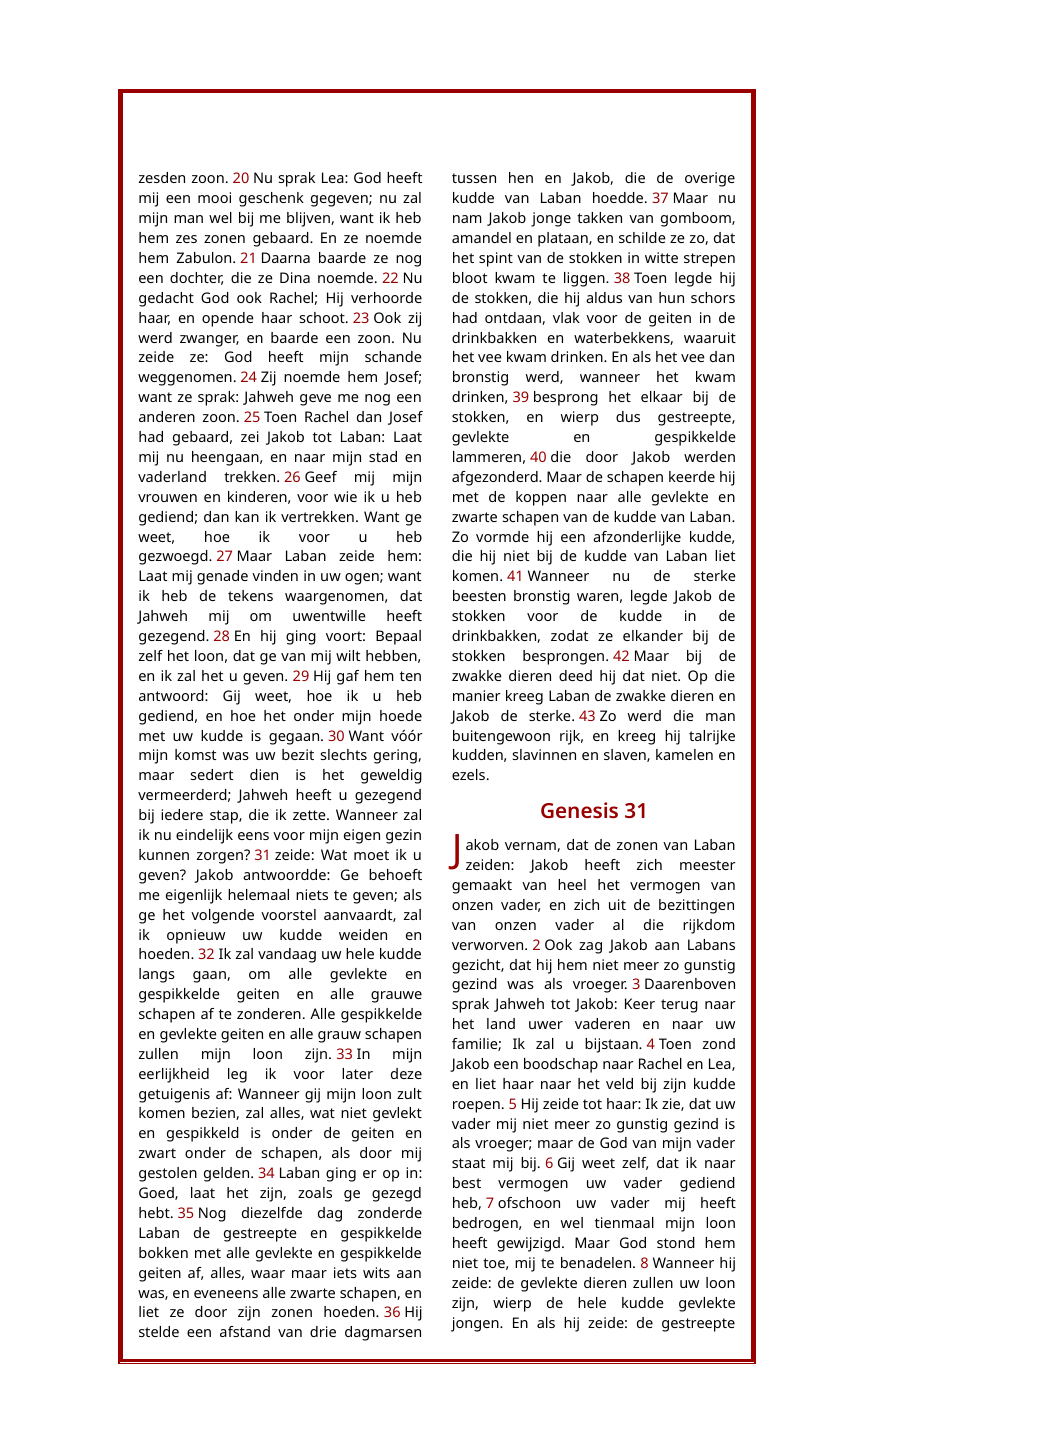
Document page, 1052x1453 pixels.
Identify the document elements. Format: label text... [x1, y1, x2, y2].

text tussen hen en Jakob, die de overige kudde van Laban hoedde. 37 Maar nu nam Jakob jonge takken van gomboom, amandel en plataan, en schilde ze zo, dat het spint van de stokken in witte strepen bloot kwam te liggen. 38 Toen legde hij de stokken, die hij aldus van hun schors had ontdaan, vlak voor de geiten in de drinkbakken en waterbekkens, waaruit het vee kwam drinken. En als het vee dan bronstig werd, wanneer het kwam drinken, 39 besprong het elkaar bij de stokken, en wierp dus gestreepte, gevlekte en gespikkelde lammeren, 40 die door Jakob werden afgezonderd. Maar de schapen keerde hij met de koppen naar alle gevlekte en zwarte schapen van de kudde van Laban. Zo vormde hij een afzonderlijke kudde, die hij niet bij de kudde van Laban liet komen. 41 Wanneer nu de sterke beesten bronstig waren, legde Jakob de stokken voor de kudde in de drinkbakken, zodat ze elkander bij de stokken besprongen. 42 Maar bij de zwakke dieren deed hij dat niet. Op die manier kreeg Laban de zwakke dieren en Jakob de sterke. 43 Zo werd die man buitengewoon rijk, en kreeg hij talrijke kudden, slavinnen en slaven, kamelen en ezels. [452, 168, 736, 785]
text zesden zoon. 20 Nu sprak Lea: God heeft mij een mooi geschenk gegeven; nu zal mijn man wel bij me blijven, want ik heb hem zes zonen gebaard. En ze noemde hem Zabulon. 21 Daarna baarde ze nog een dochter, die ze Dina noemde. 22 Nu gedacht God ook Rachel; Hij verhoorde haar, en opende haar schoot. 23 Ook zij werd zwanger, en baarde een zoon. Nu zeide ze: God heeft mijn schande weggenomen. 24 Zij noemde hem Josef; want ze sprak: Jahweh geve me nog een anderen zoon. 25 Toen Rachel dan Josef had gebaard, zei Jakob tot Laban: Laat mij nu heengaan, en naar mijn stad en vaderland trekken. 26 Geef mij mijn vrouwen en kinderen, voor wie ik u heb gediend; dan kan ik vertrekken. Want ge weet, hoe ik voor u heb gezwoegd. 27 Maar Laban zeide hem: Laat mij genade vinden in uw ogen; want ik heb de tekens waargenomen, dat Jahweh mij om uwentwille heeft gezegend. 28 En hij ging voort: Bepaal zelf het loon, dat ge van mij wilt hebben, en ik zal het u geven. 29 Hij gaf hem ten antwoord: Gij weet, hoe ik u heb gediend, en hoe het onder mijn hoede met uw kudde is gegaan. 30 Want vóór mijn komst was uw bezit slechts gering, maar sedert dien is het geweldig vermeerderd; Jahweh heeft u gezegend bij iedere stap, die ik zette. Wanneer zal ik nu eindelijk eens voor mijn eigen gezin kunnen zorgen? 31 zeide: Wat moet ik u geven? Jakob antwoordde: Ge behoeft me eigenlijk helemaal niets te geven; als ge het volgende voorstel aanvaardt, zal ik opnieuw uw kudde weiden en hoeden. 32 Ik zal vandaag uw hele kudde langs gaan, om alle gevlekte en gespikkelde geiten en alle grauwe schapen af te zonderen. Alle gespikkelde en gevlekte geiten en alle grauw schapen zullen mijn loon zijn. 33 In mijn eerlijkheid leg ik voor later deze getuigenis af: Wanneer gij mijn loon zult komen bezien, zal alles, wat niet gevlekt en gespikkeld is onder de geiten en zwart onder de schapen, als door mij gestolen gelden. 34 Laban ging er op in: Goed, laat het zijn, zoals ge gezegd hebt. 35 Nog diezelfde dag zonderde Laban de gestreepte en gespikkelde bokken met alle gevlekte en gespikkelde geiten af, alles, waar maar iets wits aan was, en eveneens alle zwarte schapen, en liet ze door zijn zonen hoeden. 36 Hij stelde een afstand van drie dagmarsen [138, 168, 422, 1342]
subtitle Genesis 31 [452, 796, 736, 824]
text Jakob vernam, dat de zonen van Laban zeiden: Jakob heeft zich meester gemaakt van heel het vermogen van onzen vader, en zich uit de bezittingen van onzen vader al die rijkdom verworven. 2 Ook zag Jakob aan Labans gezicht, dat hij hem niet meer zo gunstig gezind was als vroeger. 3 Daarenboven sprak Jahweh tot Jakob: Keer terug naar het land uwer vaderen en naar uw familie; Ik zal u bijstaan. 4 Toen zond Jakob een boodschap naar Rachel en Lea, en liet haar naar het veld bij zijn kudde roepen. 5 Hij zeide tot haar: Ik zie, dat uw vader mij niet meer zo gunstig gezind is als vroeger; maar de God van mijn vader staat mij bij. 6 Gij weet zelf, dat ik naar best vermogen uw vader gediend heb, 7 ofschoon uw vader mij heeft bedrogen, en wel tienmaal mijn loon heeft gewijzigd. Maar God stond hem niet toe, mij te benadelen. 8 Wanneer hij zeide: de gevlekte dieren zullen uw loon zijn, wierp de hele kudde gevlekte jongen. En als hij zeide: de gestreepte [452, 835, 736, 1332]
